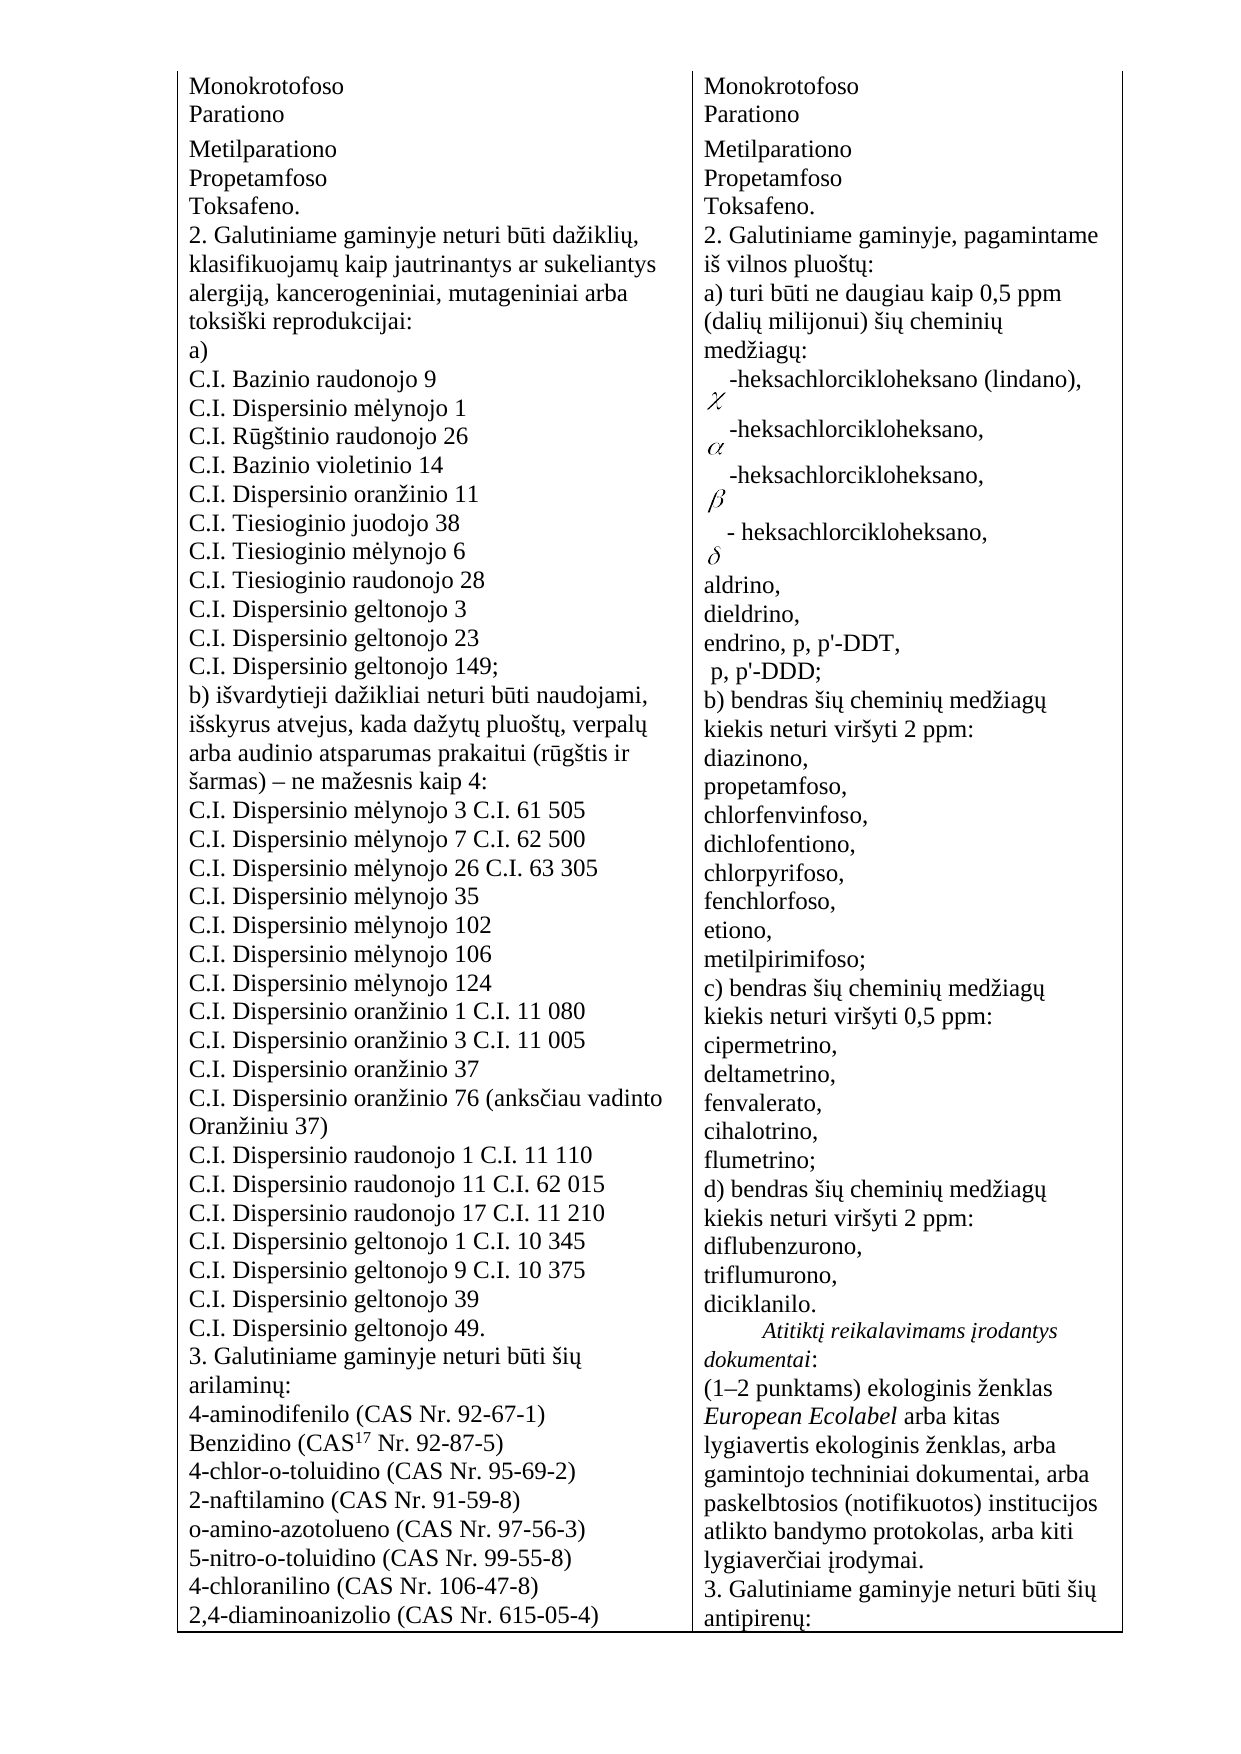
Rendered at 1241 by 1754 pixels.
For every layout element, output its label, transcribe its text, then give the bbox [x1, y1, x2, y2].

table_cell Propetamfoso [693, 163, 1122, 191]
table_cell Monokrotofoso [178, 71, 692, 99]
table_cell Metilparationo [693, 134, 1122, 163]
table_cell Propetamfoso [178, 163, 692, 191]
table_cell Toksafeno. [178, 191, 692, 220]
table_cell Monokrotofoso [693, 71, 1122, 99]
table_cell Toksafeno. [693, 191, 1122, 220]
table_cell 2. Galutiniame gaminyje, pagamintame iš vilnos pluoštų: a) turi būti ne daugiau kaip 0,5 ppm (dalių milijonui) šių cheminių medžiagų: gama-heksachlorcikloheksano (lindano), alfa-heksachlorcikloheksano, beta-heksachlorcikloheksano, delta- heksachlorcikloheksano, aldrino, dieldrino, endrino, p, p'-DDT, p, p'-DDD; b) bendras šių cheminių medžiagų kiekis neturi viršyti 2 ppm: diazinono, propetamfoso, chlorfenvinfoso, dichlofentiono, chlorpyrifoso, fenchlorfoso, etiono, metilpirimifoso; c) bendras šių cheminių medžiagų kiekis neturi viršyti 0,5 ppm: cipermetrino, deltametrino, fenvalerato, cihalotrino, flumetrino; d) bendras šių cheminių medžiagų kiekis neturi viršyti 2 ppm: diflubenzurono, triflumurono, diciklanilo. Atitiktį reikalavimams įrodantys dokumentai: (1–2 punktams) ekologinis ženklas European Ecolabel arba kitas lygiavertis ekologinis ženklas, arba gamintojo techniniai dokumentai, arba paskelbtosios (notifikuotos) institucijos atlikto bandymo protokolas, arba kiti lygiaverčiai įrodymai. 3. Galutiniame gaminyje neturi būti šių antipirenų: Tri (2,3 –dibrompropil) fosfatas CAS Nr. 126-72-7), Heksabromciklododekanas (HBCDD) CAS Nr.: 3194-55-6 25637-99-4. Atitiktį reikalavimams įrodantys dokumentai: ekologinis ženklas European Ecolabel arba Öko-Tex label, arba kitas lygiavertis ekologinis ženklas, arba gamintojo techniniai dokumentai, arba paskelbtosios (notifikuotos) institucijos atlikto bandymo protokolas, arba kiti lygiaverčiai įrodymai. 4. Laisvojo ir iš dalies hidrolizuoto formaldehido kiekis galutiniame gaminyje neturi viršyti 20 ppm, jeigu gaminys skirtas kūdikiams ir jaunesniems kaip 3-ų metų vaikams, 30 ppm, jeigu gaminys tiesiogiai liečiasi su oda, visuose kituose gaminiuose – 75 ppm. 5. Galutiniame gaminyje, pagamintame iš medvilnės ar kitų natūraliųjų celiuliozės pluoštų, turi būti ne daugiau kaip 0,05 ppm pentachlorfenolio. Atitiktį reikalavimams įrodantys dokumentai: (4–5 punktams) ekologinis ženklas European Ecolabel arba kitas lygiavertis ekologinis ženklas, arba gamintojo techniniai dokumentai, arba paskelbtosios (notifikuotos) institucijos atlikto bandymo protokolas, arba kiti lygiaverčiai įrodymai. 6. Galutiniame gaminyje sunkiųjų metalų kiekis neturi viršyti: Stibis (Sb) 30 ppm, Arsenas (As) 1,0 ppm (viršutiniuose drabužiuose), 0,2 ppm (kituose), Kadmis (Cd) 0,1 ppm, Chromas (Cr) 2,0 ppm (viršutiniuose drabužiuose), 1,0 ppm (kituose), Cromas VI (Cr-VI) 0,5 ppm, Kobaltas (Co) 4,0 ppm (viršutiniuose drabužiuose), 1,0 ppm (kituose), Gyvsidabris (Hg) 0,02 ppm, Nikelis (Ni) 4,0 ppm (viršutiniuose drabužiuose), 1,0 ppm (kituose), Švinas (Pb) 1,0 ppm (viršutiniuose drabužiuose), 0,2 ppm (kituose), Varis (Cu) 50,0 ppm (viršutiniuose drabužiuose), 25,0 ppm (kituose). Atitiktį reikalavimams įrodantys dokumentai: ekologinis ženklas arba gamintojo techniniai dokumentai, arba paskelbtosios (notifikuotos) institucijos atlikto bandymo protokolas, arba kiti lygiaverčiai įrodymai. 7. Gaminio spalvų atsparumas skalbimui turi būti ne mažesnis kaip 4 lygio, vertinant spalvos pasikeitimą ir dėmių atsiradimą. 8. Gaminio spalvų atsparumas prakaitui (rūgščiam, šarminiam) turi būti ne mažesnis kaip 4 lygio (spalvos pasikeitimas ir dėmių atsiradimas). Audiniams, kurie yra dažyti tamsiomis spalvomis (standartinis intensyvumas > 1/1) ir pagaminti iš regeneruotos vilnos arba mišinio, turinčio daugiau kaip 20 % šilko, spalvų atsparumo prakaitui lygis turi būti ne mažesnis kaip 3–4. *Kriterijus netaikomas baltiems gaminiams, nedažytiems ir nemargintiems gaminiams, baldų audiniams, užuolaidoms ir panašiems vidaus apdailai skirtiems tekstilės gaminiams. 9. Spalvų atsparumas šlapiai trinčiai turi būti ne mažesnis kaip 3 lygio, indigu dažytiems džinsiniams audiniams – ne mažesnis kaip 2–3 lygio. * Kriterijus netaikomas baltiems gaminiams, nedažytiems ir nemargintiems gaminiams. 10. Spalvų atsparumas sausai trinčiai turi būti ne mažesnis kaip 4–5 lygio, indigu dažytiems džinsiniams audiniams – ne mažesnis kaip 4 lygio. * Kriterijus netaikomas baltiems gaminiams, nedažytiems ir nemargintiems gaminiams arba užuolaidoms ir panašiems vidaus apdailai skirtiems tekstilės gaminiams. 11. Baldams, užuolaidoms arba apmušalams skirtų audinių spalvų atsparumas šviesai turi būti ne mažesnis kaip 5 lygio, visiems kitiems gaminiams spalvos atsparumas šviesai turi būti ne mažesnis kaip 4–5 lygio. Kai baldams, užuolaidoms arba apmušalams skirti audiniai yra dažyti šviesiomis spalvomis (standartinis intensyvumas < 1/12) ir pagaminti iš mišinio, turinčio daugiau kaip 20 % vilnos ar kitokio keratino pluošto, šilko, drobės ar kitokio karnienos pluošto, spalvų atsparumas šviesai turi būti ne mažesnis kaip 4–5 lygio. * Kriterijus netaikomas čiužinių apvalkalams, čiužinių apsaugoms arba apatiniams baltiniams. 12. Jeigu gaminyje žemiau išvardinti pluoštai sudaro daugiau nei 5 % bendrosios viso gaminyje esančio tekstilės pluošto masės, turi būti tenkinami šie reikalavimai: 12.1. akrilas: akrilnitrilo likutis turi būti mažesnis negu 1,5 mg/kg; 12.2. elastanas: neturi būti naudojami organiniai alavo junginiai; 12.3. linų pluoštas ir kiti luobiniai pluoštai (įskaitant kanapes, džiutą, ramę): neturi būti gaunami juos mirkant vandenyje, nebent po mirkymo vandenyje nuotekos yra taip apdorojamos, kad ChDS (cheminio deguonies suvartojimo) arba BOA (bendros organinės anglies) kiekis sumažėja ne mažiau kaip 75 % kanapių pluoštui ir ne mažiau kaip 95 % linų ir kitiems plaušiniams pluoštams; 12.4. dirbtiniai celiuliozės (viskozė, lajocelis, acetatas, vario amoniakinis pluoštas, triacetatas) pluoštai: pluošte esančių AHJ (adsorbuojamų halogenorganinių junginių) koncentracija neturi viršyti 250 ppm; 12.5. neplauta vilna ir kiti keratino pluoštai: išleidžiant į kanalizaciją plovimo nuotekas, išleidžiamas ChDS kiekis neturi viršyti 60 g/kg neplautos vilnos, o nuotekos už gamyklos ribų turi būti išvalomos taip, kad ChDS kiekis, išreikštas metiniu vidurkiu, būtų sumažintas dar bent 75 %; 12.6. poliamidas: monomerų gamybos metu į atmosferą išmetamo N2O kiekis, išreikštas metiniu vidurkiu, neturi viršyti 10 g/kg pagaminto poliamido 6 pluošto ir 50 g/kg pagaminto poliamido 6,6; 12.7. poliesteris: pluošte esančio stibio kiekis neturi viršyti 260 ppm; 12.8. polipropilenas: neturi būti naudojami pigmentai švino pagrindu. 13. Gamybos procese: 13.1. ne mažiau kaip 95 % (sausosios masės) bet kurio verpalams naudojamų glito preparato sudedamųjų medžiagų yra pakankamai biologiškai skaidžios arba yra kaip nors kitaip perdirbamos; 13.2. nenaudojami chemikalai: alkilfenoletoksilatai (APEOs), linijiniai alkilbenzensulfonatai (LAS), bis(hidrogenintas riebusis alkil)dimetilamoniochloridas (DTDMAC), distearildimetilamonio chloridas (DSDMAC), di(kietasis riebusis) dimetilamonio chloridas (DHTDMAC), etilendiamintetraacetatas (EDTA) ir dietilentriaminpentaacetatas (DTPA), jie neturi būti bet kokio naudojamo preparato ar receptūros dalimi; 13.3. kiekvienoje šlapiojo apdorojimo vietoje ne mažiau kaip 95 % naudojamų ploviklių, audinių minkštiklių ir kompleksinių agentų masės turi būti gerai biologiškai skaidomos arba turi būti pašalinamos nuotekų valymo įrenginiuose; 13.4. verpalai, audiniai ir galutiniai gaminiai neturi būti balinami chloro junginiais (netaikoma dirbtiniams celiuliozės pluoštams); 13.5. joninių priemaišų kiekis naudojamuose dažikliuose neturi viršyti: Sidabras (Ag) 100 ppm Arsenas (As) 50 ppm Baris (Ba) 100 ppm Kadmis (Cd) 20 ppm Kobaltas (Co) 500 ppm Chromas (Cr) 100 ppm Varis (Cu) 250 ppm Geležis (Fe) 2500 ppm Gyvsidabris (Hg) 4 ppm Manganas (Mn) 1000 ppm Nikelis (Ni) 200 ppm Švinas (Pb) 100 ppm Selenas (Se) 20 ppm Stibis (Sb) 50 ppm Alavas (Sn) 250 ppm Cinkas (Zn) 1500 ppm; 13.6. joninių priemaišų kiekis naudojamuose pigmentuose neturi viršyti: Arsenas (As) 50 ppm Baris (Ba) 100 ppm Kadmis (Cd) 50 ppm Chromas (Cr) 100 ppm Gyvsidabris (Hb) 25 ppm Švinas (Pb) 100 ppm Selenas (Se) 100 ppm Stibis (Sb) 250 ppm Cinkas (Zn) 1000 ppm; 13.7. išleidžiamose iš šlapiojo apdorojimo vietų (išskyrus neplautos vilnos skalbimo ir linų mirkymo vietas) į paviršinius vandenis po valymo (tiek gamykloje, tiek už jos ribų) nuotekose, ChDS (cheminio deguonies suvartojimo) kiekis, išreikštas metiniu vidurkiu, turi būti mažesnis kaip 25 g/kg. Atitiktį reikalavimams įrodantys dokumentai: (7–13 punktams) ekologinis ženklas European Ecolabel arba kitas lygiavertis ekologinis ženklas, arba gamintojo techniniai dokumentai, arba paskelbtosios (notifikuotos) institucijos atlikto bandymo protokolas, arba kiti lygiaverčiai įrodymai. 14. Pakuotė ir jos dalys turi būti pagamintos taip, kad jas būtų galima pakartotinai naudoti, perdirbti ar kitaip naudoti. Atitiktį reikalavimams įrodantys dokumentai: pakuotės aprašymas arba kiti lygiaverčiai įrodymai. [693, 220, 1122, 1631]
table_cell Parationo [178, 100, 692, 134]
table_cell Metilparationo [178, 134, 692, 163]
table_cell Parationo [693, 100, 1122, 134]
table_cell 2. Galutiniame gaminyje neturi būti dažiklių, klasifikuojamų kaip jautrinantys ar sukeliantys alergiją, kancerogeniniai, mutageniniai arba toksiški reprodukcijai: a) C.I. Bazinio raudonojo 9 C.I. Dispersinio mėlynojo 1 C.I. Rūgštinio raudonojo 26 C.I. Bazinio violetinio 14 C.I. Dispersinio oranžinio 11 C.I. Tiesioginio juodojo 38 C.I. Tiesioginio mėlynojo 6 C.I. Tiesioginio raudonojo 28 C.I. Dispersinio geltonojo 3 C.I. Dispersinio geltonojo 23 C.I. Dispersinio geltonojo 149; b) išvardytieji dažikliai neturi būti naudojami, išskyrus atvejus, kada dažytų pluoštų, verpalų arba audinio atsparumas prakaitui (rūgštis ir šarmas) – ne mažesnis kaip 4: C.I. Dispersinio mėlynojo 3 C.I. 61 505 C.I. Dispersinio mėlynojo 7 C.I. 62 500 C.I. Dispersinio mėlynojo 26 C.I. 63 305 C.I. Dispersinio mėlynojo 35 C.I. Dispersinio mėlynojo 102 C.I. Dispersinio mėlynojo 106 C.I. Dispersinio mėlynojo 124 C.I. Dispersinio oranžinio 1 C.I. 11 080 C.I. Dispersinio oranžinio 3 C.I. 11 005 C.I. Dispersinio oranžinio 37 C.I. Dispersinio oranžinio 76 (anksčiau vadinto Oranžiniu 37) C.I. Dispersinio raudonojo 1 C.I. 11 110 C.I. Dispersinio raudonojo 11 C.I. 62 015 C.I. Dispersinio raudonojo 17 C.I. 11 210 C.I. Dispersinio geltonojo 1 C.I. 10 345 C.I. Dispersinio geltonojo 9 C.I. 10 375 C.I. Dispersinio geltonojo 39 C.I. Dispersinio geltonojo 49. 3. Galutiniame gaminyje neturi būti šių arilaminų: 4-aminodifenilo (CAS Nr. 92-67-1) Benzidino (CAS17 Nr. 92-87-5) 4-chlor-o-toluidino (CAS Nr. 95-69-2) 2-naftilamino (CAS Nr. 91-59-8) o-amino-azotolueno (CAS Nr. 97-56-3) 5-nitro-o-toluidino (CAS Nr. 99-55-8) 4-chloranilino (CAS Nr. 106-47-8) 2,4-diaminoanizolio (CAS Nr. 615-05-4) [178, 220, 692, 1631]
